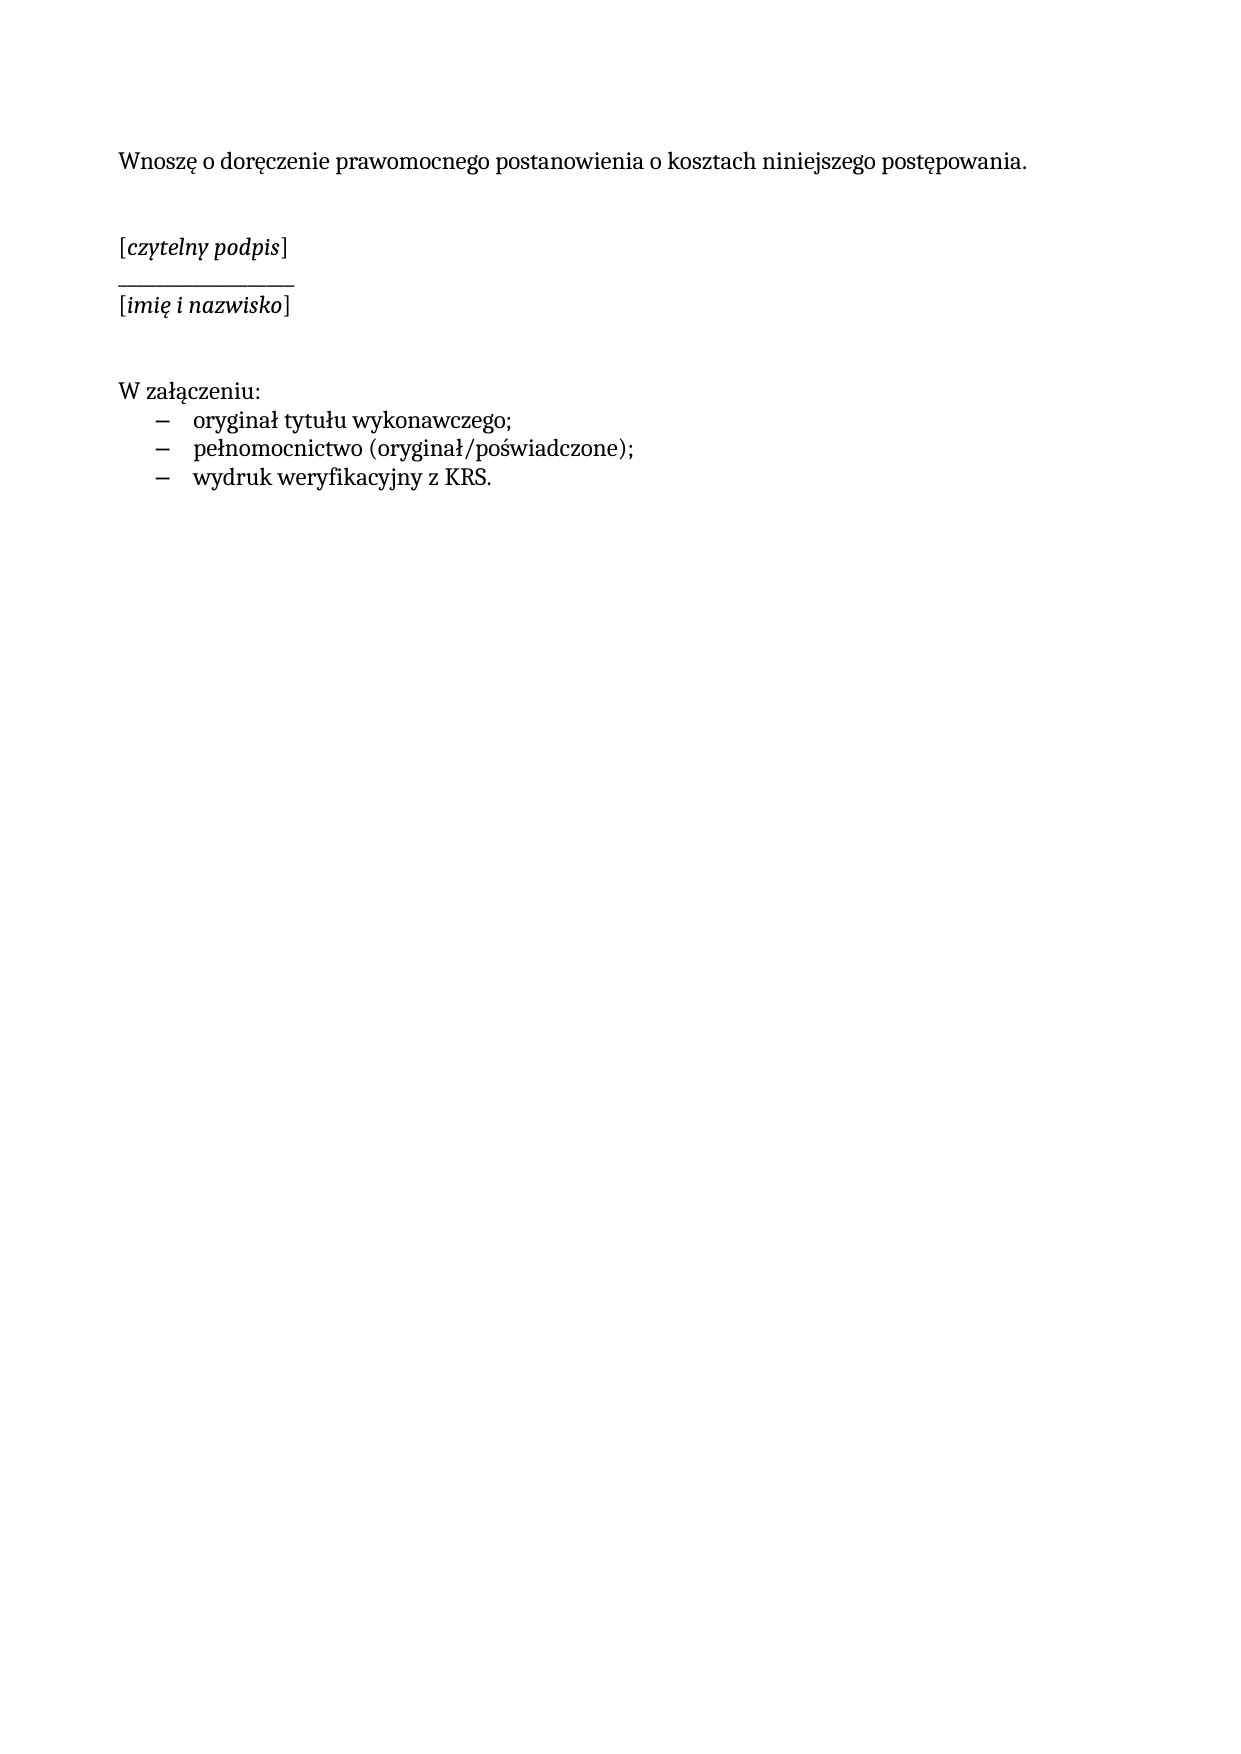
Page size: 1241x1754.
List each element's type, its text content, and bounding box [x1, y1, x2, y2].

text [imię i nazwisko] [118, 291, 1122, 319]
text Wnoszę o doręczenie prawomocnego postanowienia o kosztach niniejszego postępowania. [118, 147, 1122, 176]
text ___________________ [118, 262, 1122, 291]
list pełnomocnictwo (oryginał/poświadczone); [156, 434, 1122, 463]
text W załączeniu: [118, 377, 1122, 406]
list wydruk weryfikacyjny z KRS. [156, 463, 1122, 492]
text [czytelny podpis] [118, 233, 1122, 262]
list oryginał tytułu wykonawczego; [156, 406, 1122, 434]
